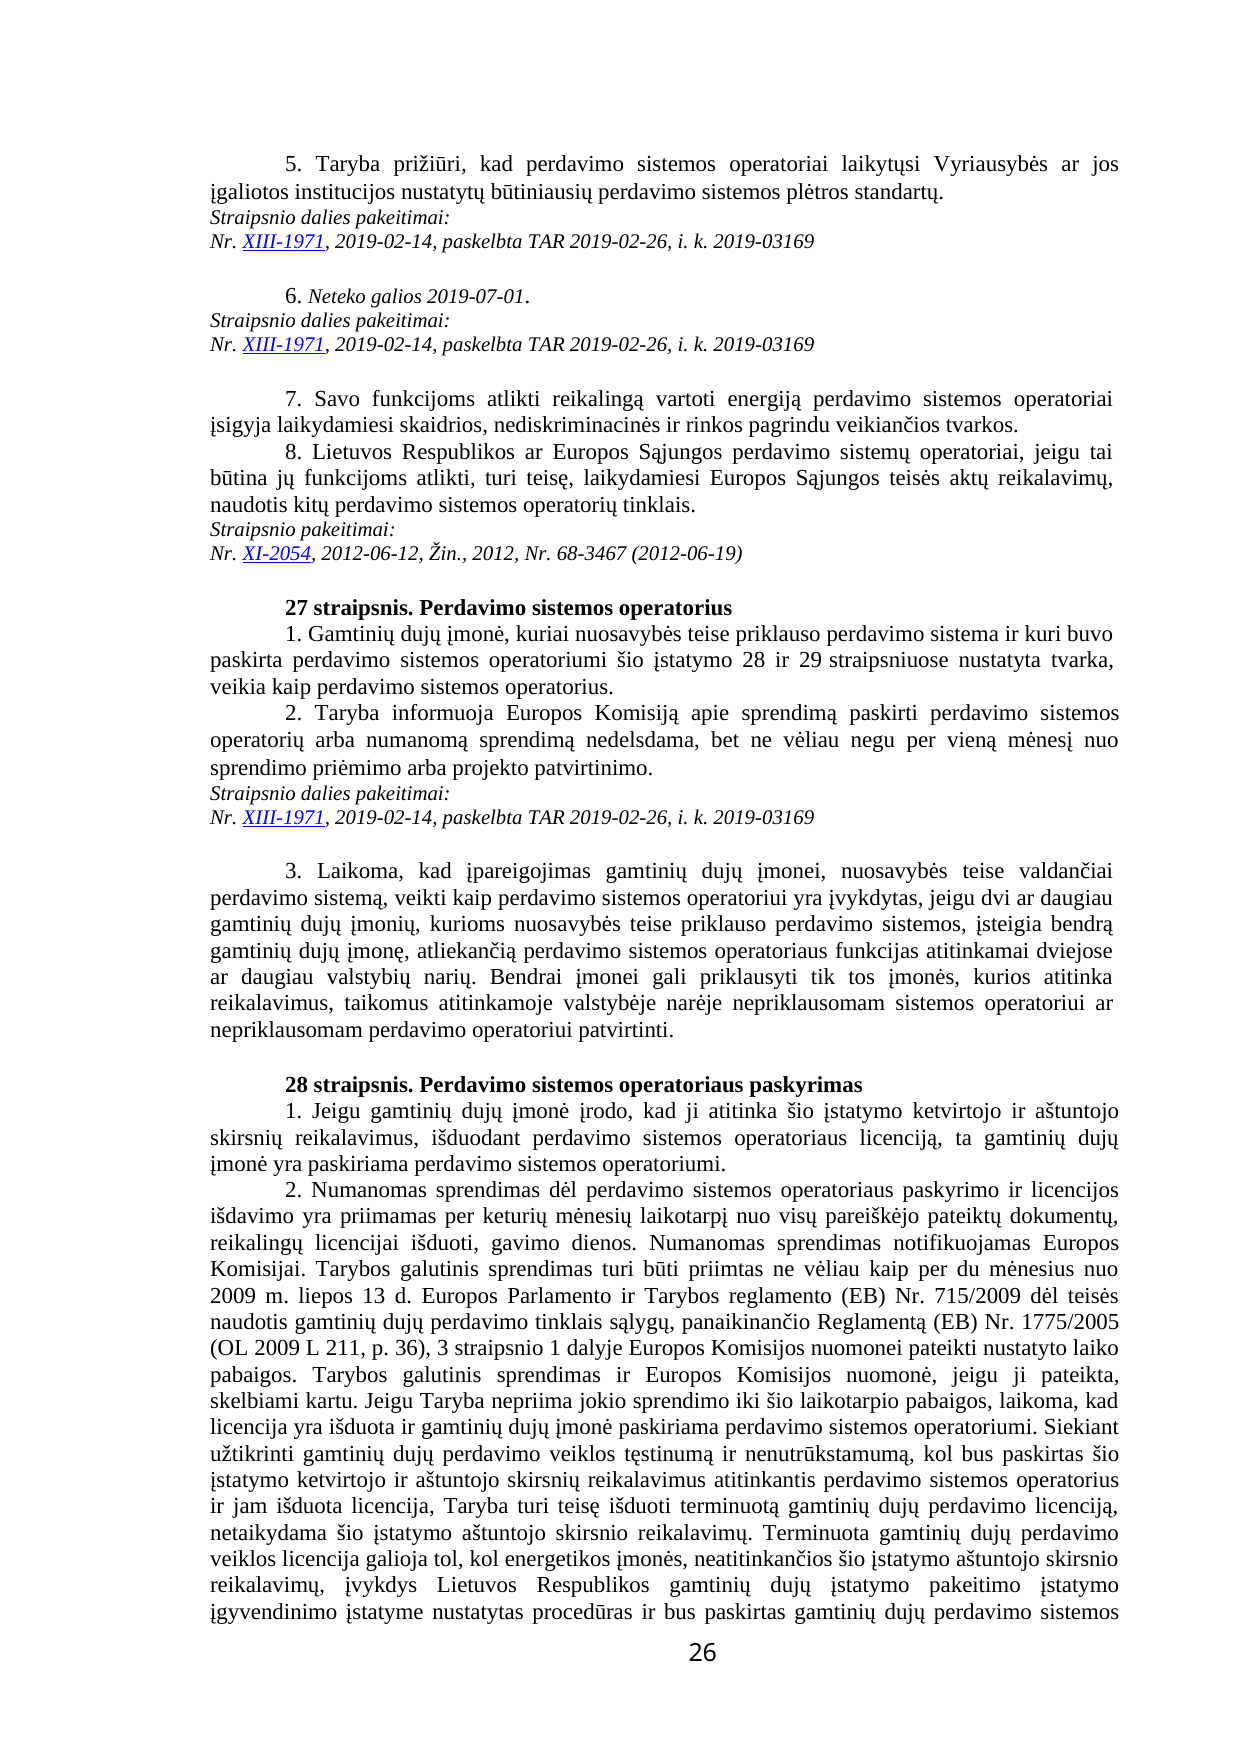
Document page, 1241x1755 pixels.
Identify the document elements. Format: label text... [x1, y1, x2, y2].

text 27 straipsnis. Perdavimo sistemos operatorius [210, 594, 1114, 620]
text 7. Savo funkcijoms atlikti reikalingą vartoti energiją perdavimo sistemos operatoriai įsigyja laikydamiesi skaidrios, nediskriminacinės ir rinkos pagrindu veikiančios tvarkos. [210, 385, 1114, 438]
text Straipsnio dalies pakeitimai: [210, 781, 1120, 805]
text Nr. XIII-1971, 2019-02-14, paskelbta TAR 2019-02-26, i. k. 2019-03169 [210, 332, 1120, 356]
text Straipsnio dalies pakeitimai: [210, 205, 1120, 229]
text 2. Numanomas sprendimas dėl perdavimo sistemos operatoriaus paskyrimo ir licencijos išdavimo yra priimamas per keturių mėnesių laikotarpį nuo visų pareiškėjo pateiktų dokumentų, reikalingų licencijai išduoti, gavimo dienos. Numanomas sprendimas notifikuojamas Europos Komisijai. Tarybos galutinis sprendimas turi būti priimtas ne vėliau kaip per du mėnesius nuo 2009 m. liepos 13 d. Europos Parlamento ir Tarybos reglamento (EB) Nr. 715/2009 dėl teisės naudotis gamtinių dujų perdavimo tinklais sąlygų, panaikinančio Reglamentą (EB) Nr. 1775/2005 (OL 2009 L 211, p. 36), 3 straipsnio 1 dalyje Europos Komisijos nuomonei pateikti nustatyto laiko pabaigos. Tarybos galutinis sprendimas ir Europos Komisijos nuomonė, jeigu ji pateikta, skelbiami kartu. Jeigu Taryba nepriima jokio sprendimo iki šio laikotarpio pabaigos, laikoma, kad licencija yra išduota ir gamtinių dujų įmonė paskiriama perdavimo sistemos operatoriumi. Siekiant užtikrinti gamtinių dujų perdavimo veiklos tęstinumą ir nenutrūkstamumą, kol bus paskirtas šio įstatymo ketvirtojo ir aštuntojo skirsnių reikalavimus atitinkantis perdavimo sistemos operatorius ir jam išduota licencija, Taryba turi teisę išduoti terminuotą gamtinių dujų perdavimo licenciją, netaikydama šio įstatymo aštuntojo skirsnio reikalavimų. Terminuota gamtinių dujų perdavimo veiklos licencija galioja tol, kol energetikos įmonės, neatitinkančios šio įstatymo aštuntojo skirsnio reikalavimų, įvykdys Lietuvos Respublikos gamtinių dujų įstatymo pakeitimo įstatymo įgyvendinimo įstatyme nustatytas procedūras ir bus paskirtas gamtinių dujų perdavimo sistemos [210, 1176, 1120, 1624]
text 2. Taryba informuoja Europos Komisiją apie sprendimą paskirti perdavimo sistemos operatorių arba numanomą sprendimą nedelsdama, bet ne vėliau negu per vieną mėnesį nuo sprendimo priėmimo arba projekto patvirtinimo. [210, 699, 1120, 781]
text 5. Taryba prižiūri, kad perdavimo sistemos operatoriai laikytųsi Vyriausybės ar jos įgaliotos institucijos nustatytų būtiniausių perdavimo sistemos plėtros standartų. [210, 150, 1120, 205]
text 8. Lietuvos Respublikos ar Europos Sąjungos perdavimo sistemų operatoriai, jeigu tai būtina jų funkcijoms atlikti, turi teisę, laikydamiesi Europos Sąjungos teisės aktų reikalavimų, naudotis kitų perdavimo sistemos operatorių tinklais. [210, 438, 1114, 517]
text 1. Jeigu gamtinių dujų įmonė įrodo, kad ji atitinka šio įstatymo ketvirtojo ir aštuntojo skirsnių reikalavimus, išduodant perdavimo sistemos operatoriaus licenciją, ta gamtinių dujų įmonė yra paskiriama perdavimo sistemos operatoriumi. [210, 1097, 1120, 1176]
text Straipsnio dalies pakeitimai: [210, 308, 1120, 332]
text Nr. XI-2054, 2012-06-12, Žin., 2012, Nr. 68-3467 (2012-06-19) [210, 541, 1120, 565]
text 1. Gamtinių dujų įmonė, kuriai nuosavybės teise priklauso perdavimo sistema ir kuri buvo paskirta perdavimo sistemos operatoriumi šio įstatymo 28 ir 29 straipsniuose nustatyta tvarka, veikia kaip perdavimo sistemos operatorius. [210, 620, 1114, 699]
text Nr. XIII-1971, 2019-02-14, paskelbta TAR 2019-02-26, i. k. 2019-03169 [210, 805, 1120, 829]
text 28 straipsnis. Perdavimo sistemos operatoriaus paskyrimas [210, 1071, 1120, 1097]
text 6. Neteko galios 2019-07-01. [210, 282, 1114, 308]
text Straipsnio pakeitimai: [210, 517, 1120, 541]
text Nr. XIII-1971, 2019-02-14, paskelbta TAR 2019-02-26, i. k. 2019-03169 [210, 229, 1120, 253]
text 3. Laikoma, kad įpareigojimas gamtinių dujų įmonei, nuosavybės teise valdančiai perdavimo sistemą, veikti kaip perdavimo sistemos operatoriui yra įvykdytas, jeigu dvi ar daugiau gamtinių dujų įmonių, kurioms nuosavybės teise priklauso perdavimo sistemos, įsteigia bendrą gamtinių dujų įmonę, atliekančią perdavimo sistemos operatoriaus funkcijas atitinkamai dviejose ar daugiau valstybių narių. Bendrai įmonei gali priklausyti tik tos įmonės, kurios atitinka reikalavimus, taikomus atitinkamoje valstybėje narėje nepriklausomam sistemos operatoriui ar nepriklausomam perdavimo operatoriui patvirtinti. [210, 858, 1114, 1042]
